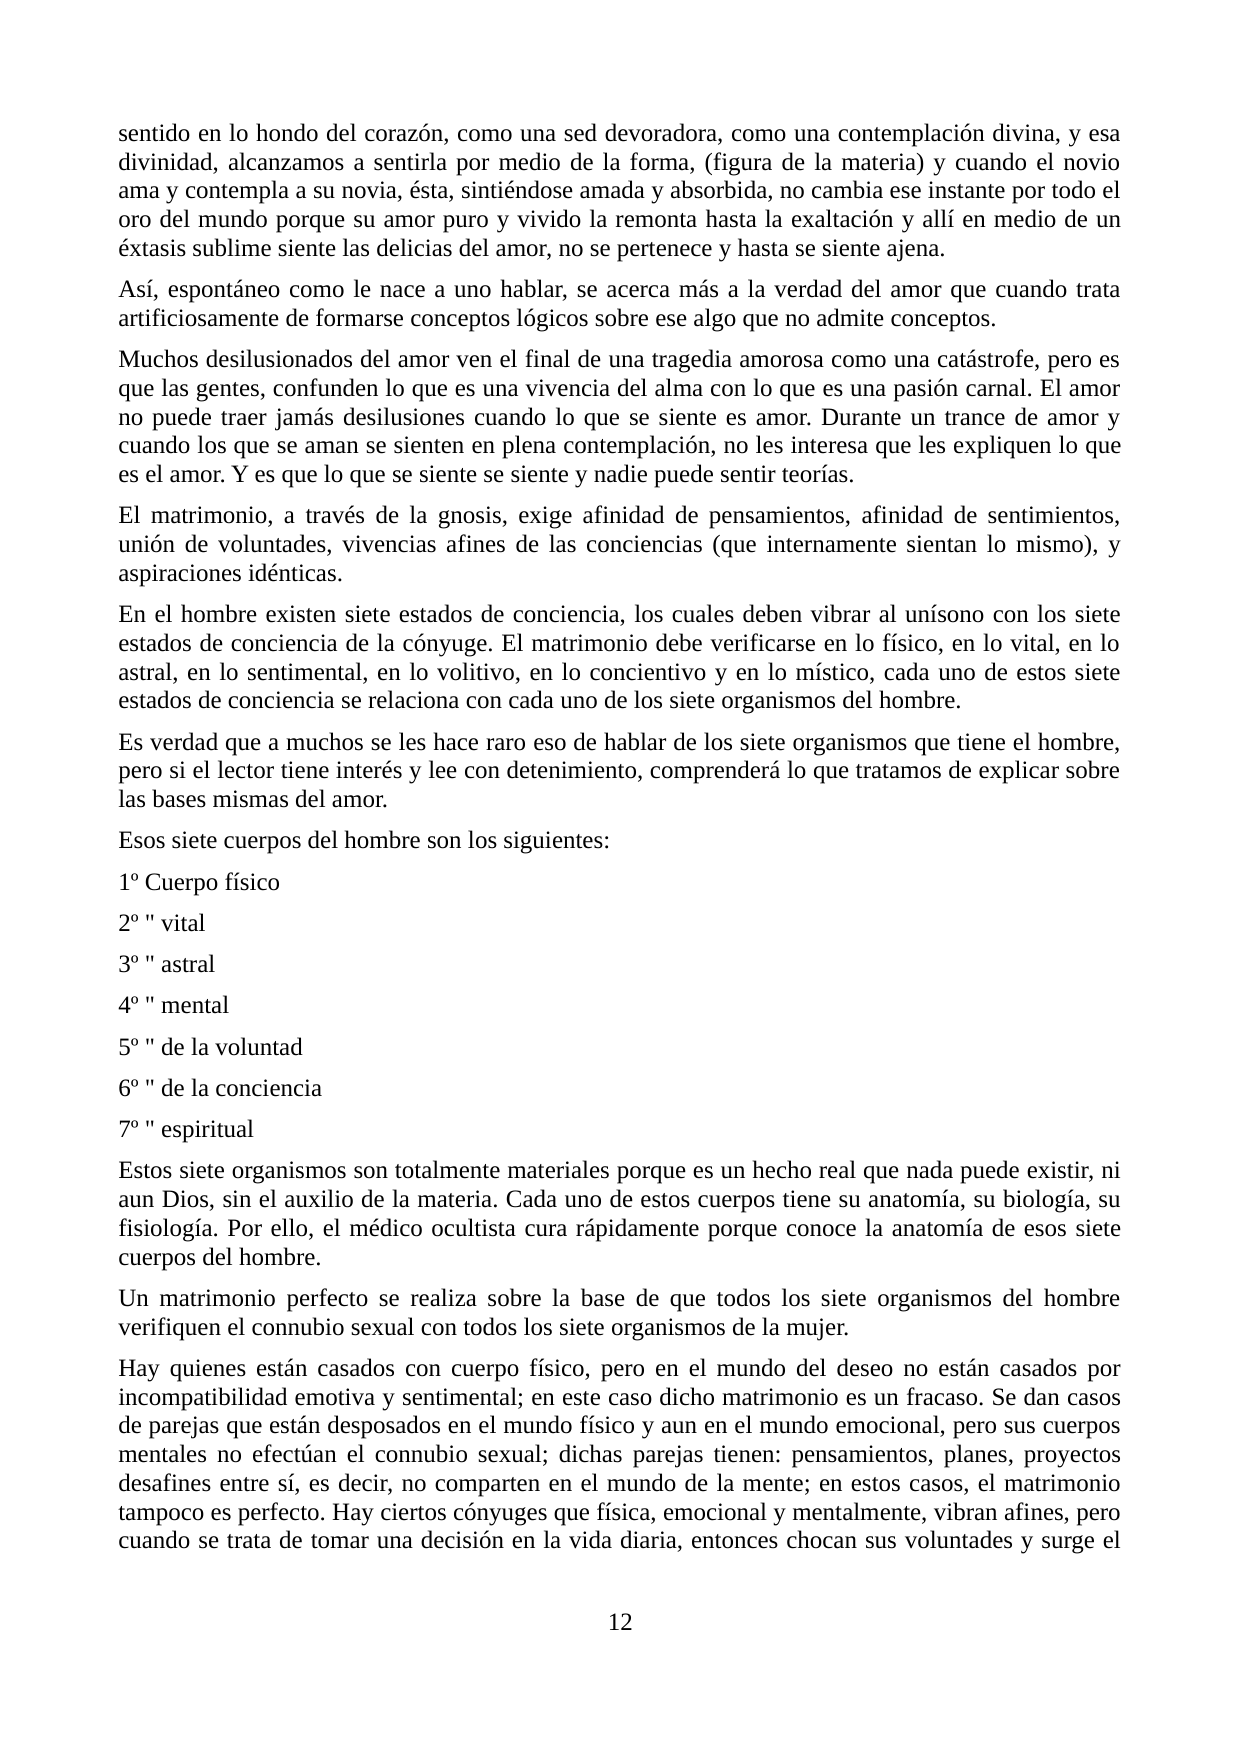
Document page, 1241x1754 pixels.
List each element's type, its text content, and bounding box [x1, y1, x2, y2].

text 2º " vital [118, 908, 1122, 937]
text 3º " astral [118, 949, 1122, 978]
text sentido en lo hondo del corazón, como una sed devoradora, como una contemplación divina, y esa divinidad, alcanzamos a sentirla por medio de la forma, (figura de la materia) y cuando el novio ama y contempla a su novia, ésta, sintiéndose amada y absorbida, no cambia ese instante por todo el oro del mundo porque su amor puro y vivido la remonta hasta la exaltación y allí en medio de un éxtasis sublime siente las delicias del amor, no se pertenece y hasta se siente ajena. [118, 118, 1122, 262]
text 7º " espiritual [118, 1114, 1122, 1143]
text 1º Cuerpo físico [118, 867, 1122, 896]
text 5º " de la voluntad [118, 1032, 1122, 1061]
text El matrimonio, a través de la gnosis, exige afinidad de pensamientos, afinidad de sentimientos, unión de voluntades, vivencias afines de las conciencias (que internamente sientan lo mismo), y aspiraciones idénticas. [118, 501, 1122, 587]
text Así, espontáneo como le nace a uno hablar, se acerca más a la verdad del amor que cuando trata artificiosamente de formarse conceptos lógicos sobre ese algo que no admite conceptos. [118, 274, 1122, 332]
text Un matrimonio perfecto se realiza sobre la base de que todos los siete organismos del hombre verifiquen el connubio sexual con todos los siete organismos de la mujer. [118, 1283, 1122, 1341]
text 6º " de la conciencia [118, 1073, 1122, 1102]
text Esos siete cuerpos del hombre son los siguientes: [118, 826, 1122, 854]
text En el hombre existen siete estados de conciencia, los cuales deben vibrar al unísono con los siete estados de conciencia de la cónyuge. El matrimonio debe verificarse en lo físico, en lo vital, en lo astral, en lo sentimental, en lo volitivo, en lo concientivo y en lo místico, cada uno de estos siete estados de conciencia se relaciona con cada uno de los siete organismos del hombre. [118, 599, 1122, 714]
text Muchos desilusionados del amor ven el final de una tragedia amorosa como una catástrofe, pero es que las gentes, confunden lo que es una vivencia del alma con lo que es una pasión carnal. El amor no puede traer jamás desilusiones cuando lo que se siente es amor. Durante un trance de amor y cuando los que se aman se sienten en plena contemplación, no les interesa que les expliquen lo que es el amor. Y es que lo que se siente se siente y nadie puede sentir teorías. [118, 344, 1122, 488]
text Hay quienes están casados con cuerpo físico, pero en el mundo del deseo no están casados por incompatibilidad emotiva y sentimental; en este caso dicho matrimonio es un fracaso. Se dan casos de parejas que están desposados en el mundo físico y aun en el mundo emocional, pero sus cuerpos mentales no efectúan el connubio sexual; dichas parejas tienen: pensamientos, planes, proyectos desafines entre sí, es decir, no comparten en el mundo de la mente; en estos casos, el matrimonio tampoco es perfecto. Hay ciertos cónyuges que física, emocional y mentalmente, vibran afines, pero cuando se trata de tomar una decisión en la vida diaria, entonces chocan sus voluntades y surge el [118, 1353, 1122, 1554]
text Es verdad que a muchos se les hace raro eso de hablar de los siete organismos que tiene el hombre, pero si el lector tiene interés y lee con detenimiento, comprenderá lo que tratamos de explicar sobre las bases mismas del amor. [118, 727, 1122, 813]
text Estos siete organismos son totalmente materiales porque es un hecho real que nada puede existir, ni aun Dios, sin el auxilio de la materia. Cada uno de estos cuerpos tiene su anatomía, su biología, su fisiología. Por ello, el médico ocultista cura rápidamente porque conoce la anatomía de esos siete cuerpos del hombre. [118, 1156, 1122, 1271]
text 4º " mental [118, 991, 1122, 1019]
